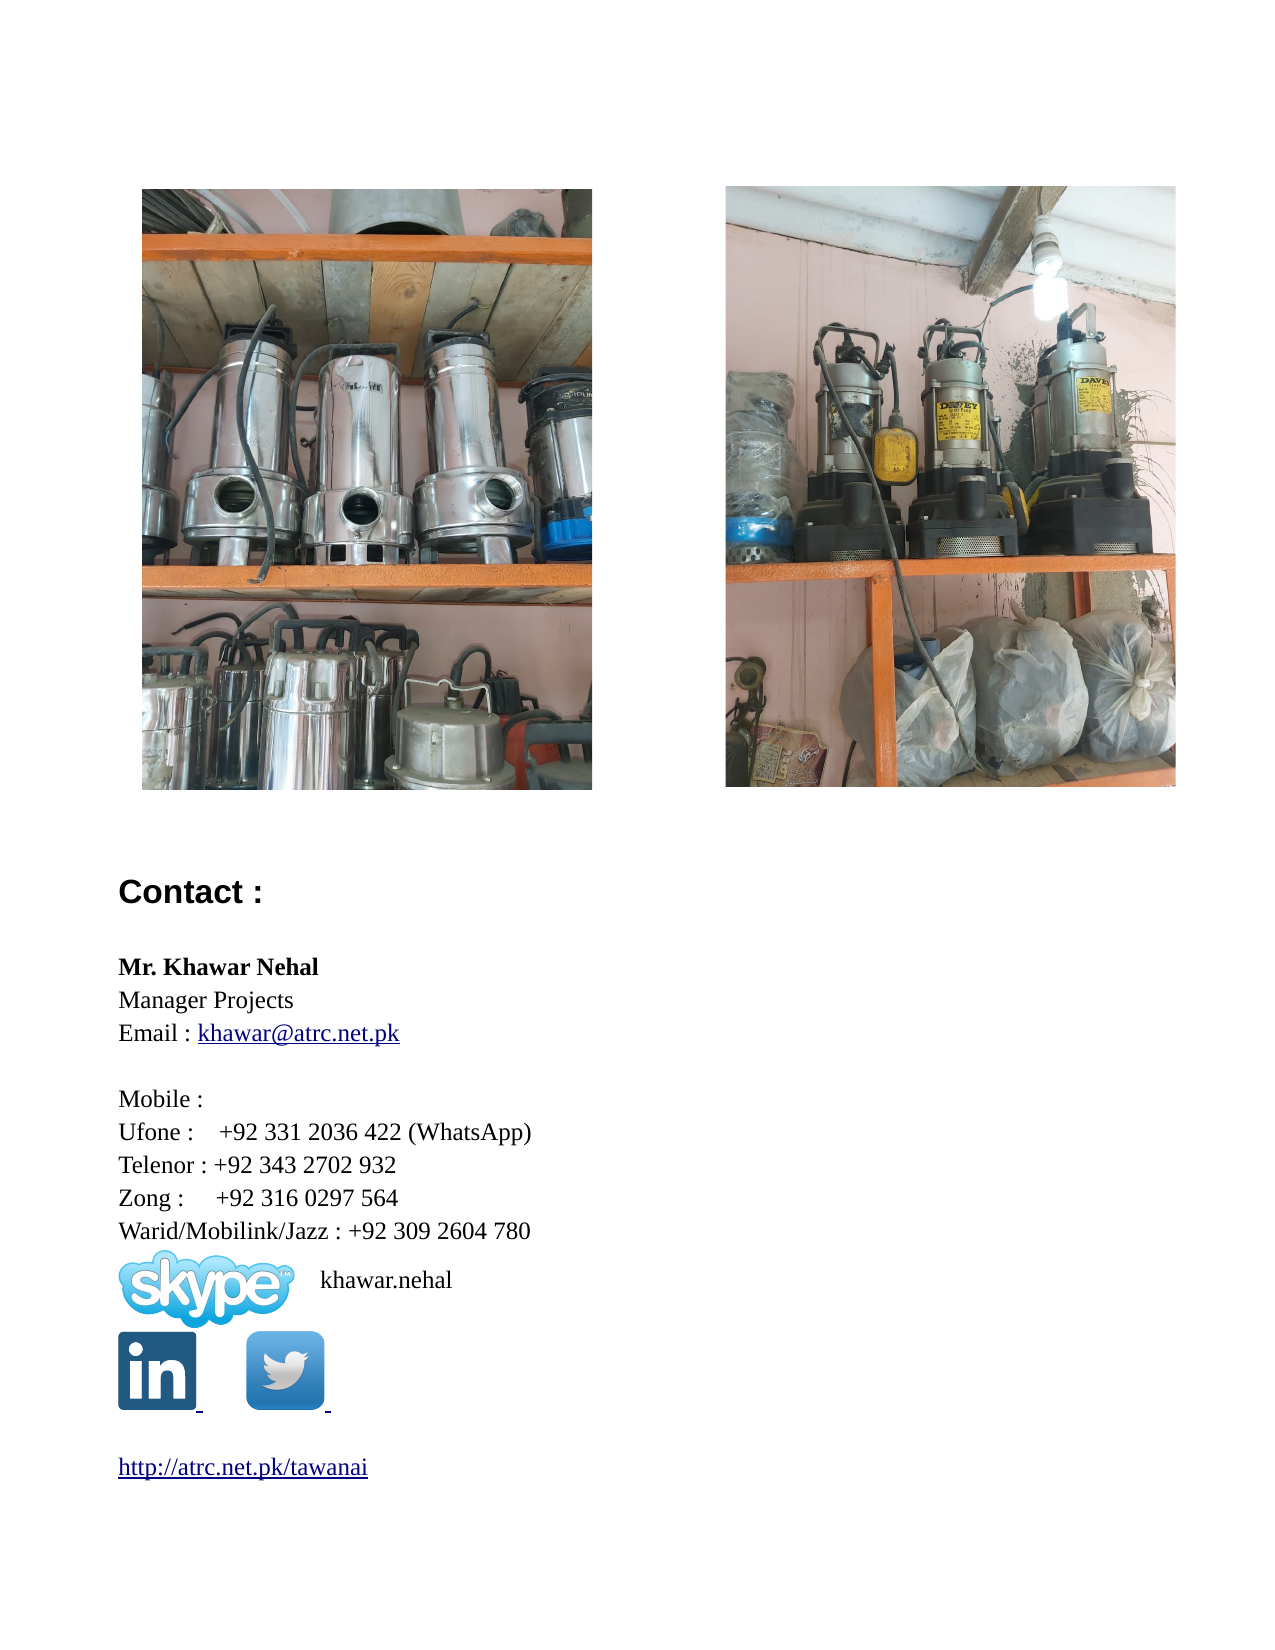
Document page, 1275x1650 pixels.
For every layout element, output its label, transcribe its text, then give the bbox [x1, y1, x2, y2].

subtitle Contact : [118, 872, 1157, 911]
picture [725, 186, 1176, 787]
picture [246, 1331, 325, 1410]
picture [118, 1331, 197, 1410]
text http://atrc.net.pk/tawanai [118, 1452, 1157, 1481]
picture [142, 189, 593, 790]
text Mr. Khawar Nehal Manager Projects Email : khawar@atrc.net.pk Mobile : Ufone : +92 331 2036 422 (WhatsApp) Telenor : +92 343 2702 932 Zong : +92 316 0297 564 Warid/Mobilink/Jazz : +92 309 2604 780 [118, 952, 1157, 1245]
text khawar.nehal [295, 1249, 1157, 1327]
picture [118, 1249, 295, 1328]
